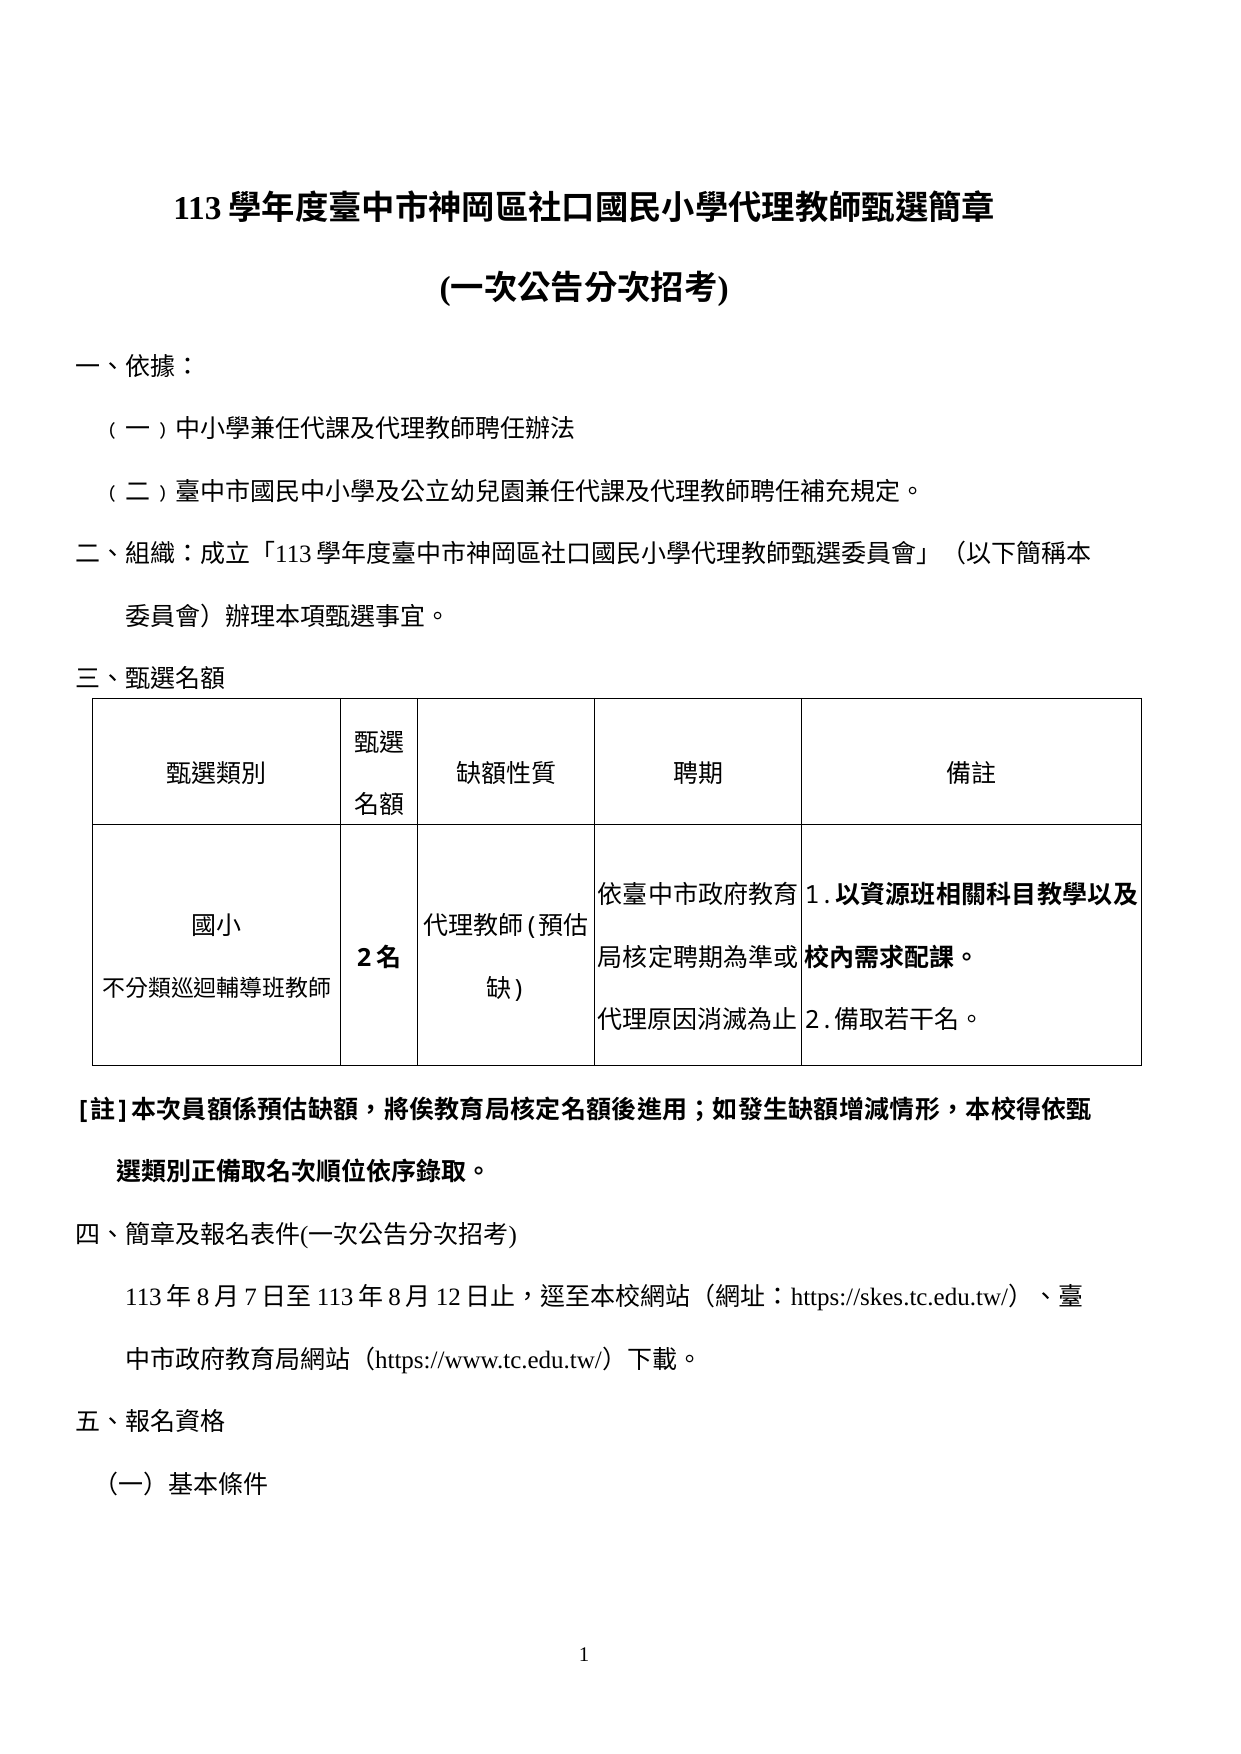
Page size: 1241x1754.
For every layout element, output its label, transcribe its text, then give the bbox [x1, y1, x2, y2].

table_cell 依臺中市政府教育局核定聘期為準或代理原因消滅為止 [595, 825, 801, 1064]
text ﹙一﹚中小學兼任代課及代理教師聘任辦法 [100, 385, 1093, 448]
table_header 備註 [802, 699, 1141, 824]
text （一）基本條件 [75, 1441, 1093, 1503]
table_header 缺額性質 [418, 699, 594, 824]
text (一次公告分次招考) [75, 243, 1093, 306]
text 三、甄選名額 [75, 635, 1093, 698]
table_header 聘期 [595, 699, 801, 824]
table_cell 1.以資源班相關科目教學以及校內需求配課。 2.備取若干名。 [802, 825, 1141, 1064]
text 一、依據： [75, 323, 1093, 385]
text 四、簡章及報名表件(一次公告分次招考) 113年8月7日至113年8月12日止，逕至本校網站（網址：https://skes.tc.edu.tw/）、臺中市政府教育局網站（https://www.tc.edu.tw/）下載。 [75, 1191, 1093, 1378]
table_header 甄選名額 [341, 699, 417, 824]
text [註]本次員額係預估缺額，將俟教育局核定名額後進用；如發生缺額增減情形，本校得依甄選類別正備取名次順位依序錄取。 [75, 1066, 1093, 1191]
table_cell 國小 不分類巡迴輔導班教師 [93, 825, 340, 1064]
text 五、報名資格 [75, 1378, 1093, 1441]
text 二、組織：成立「113學年度臺中市神岡區社口國民小學代理教師甄選委員會」（以下簡稱本委員會）辦理本項甄選事宜。 [75, 510, 1093, 635]
table_cell 代理教師(預估缺) [418, 825, 594, 1064]
text 113學年度臺中市神岡區社口國民小學代理教師甄選簡章 [75, 163, 1093, 226]
table_header 甄選類別 [93, 699, 340, 824]
table_cell 2名 [341, 825, 417, 1064]
text ﹙二﹚臺中市國民中小學及公立幼兒園兼任代課及代理教師聘任補充規定。 [100, 448, 1093, 510]
